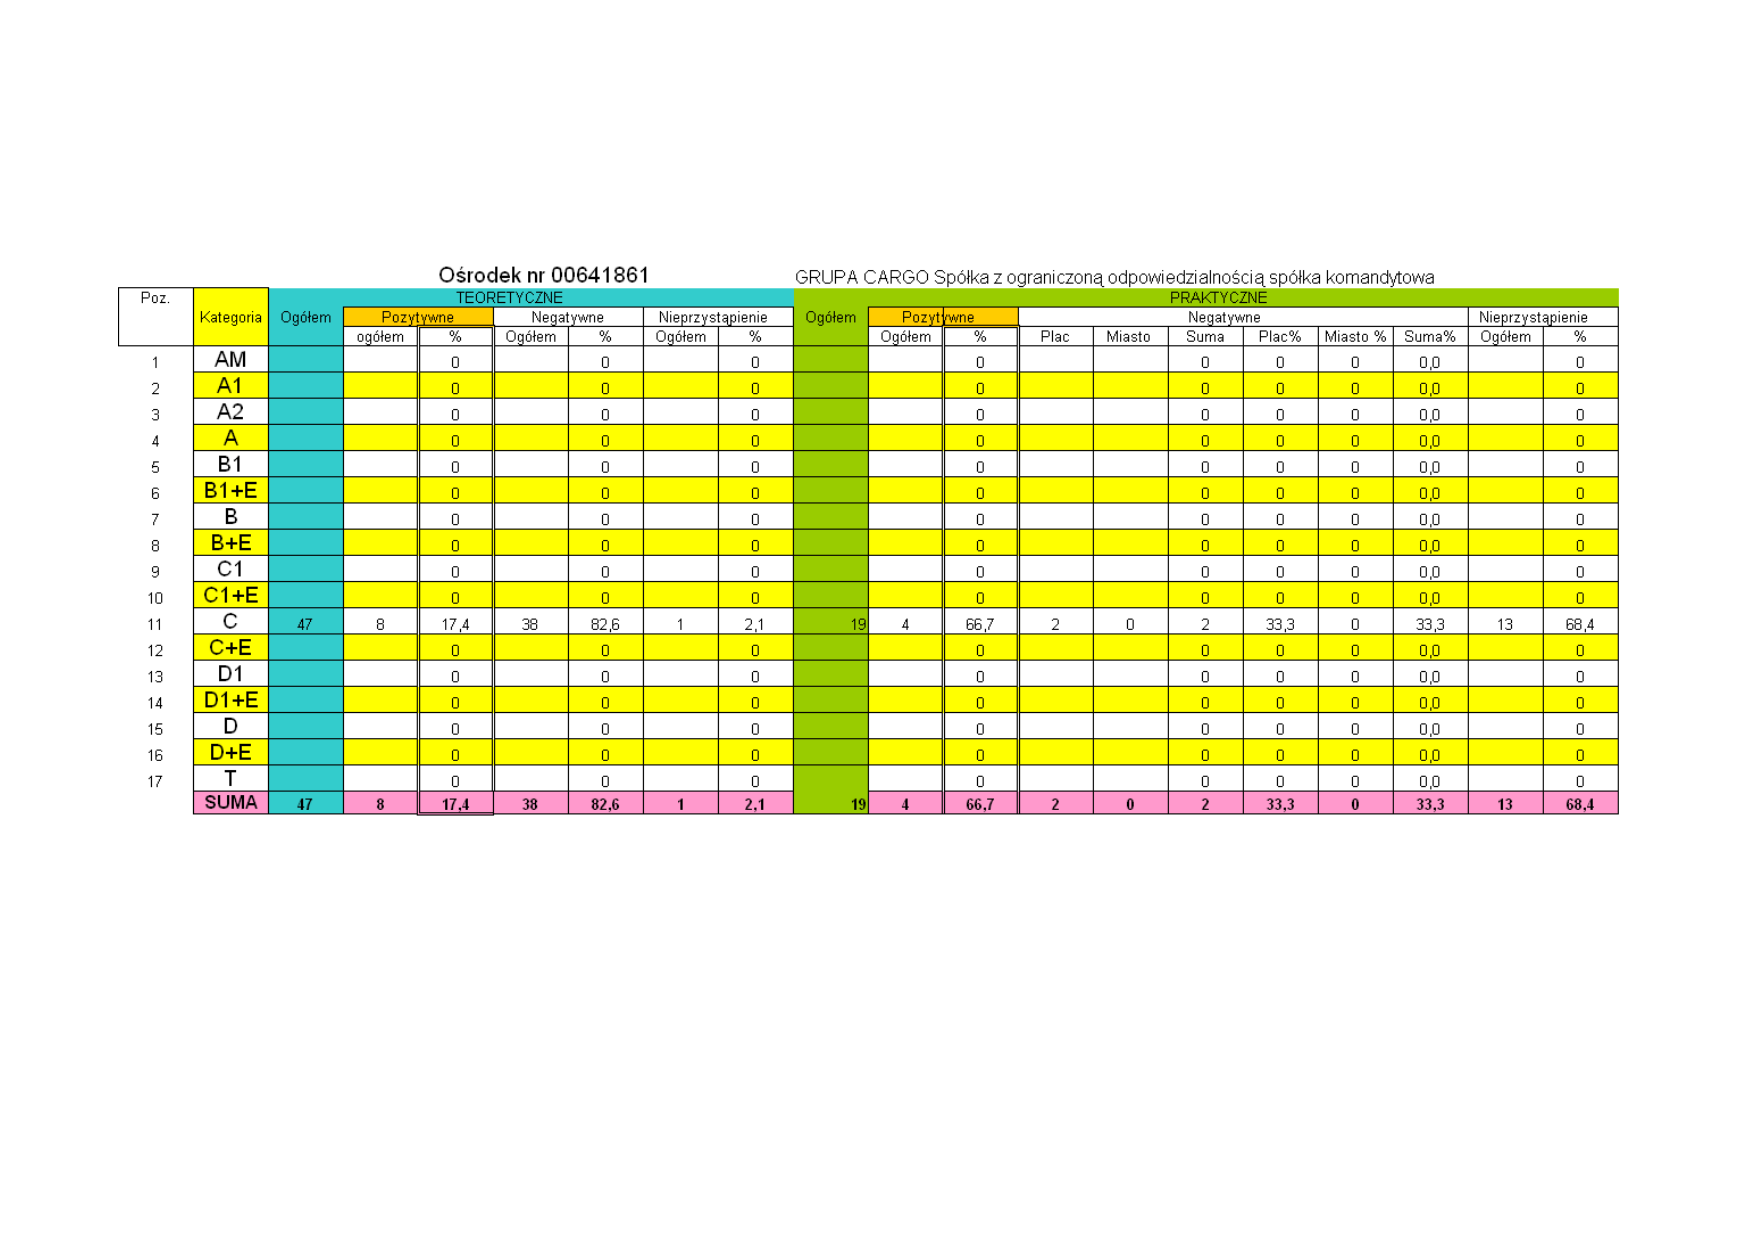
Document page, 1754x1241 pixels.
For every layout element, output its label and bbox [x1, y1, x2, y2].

picture [118, 261, 1636, 843]
